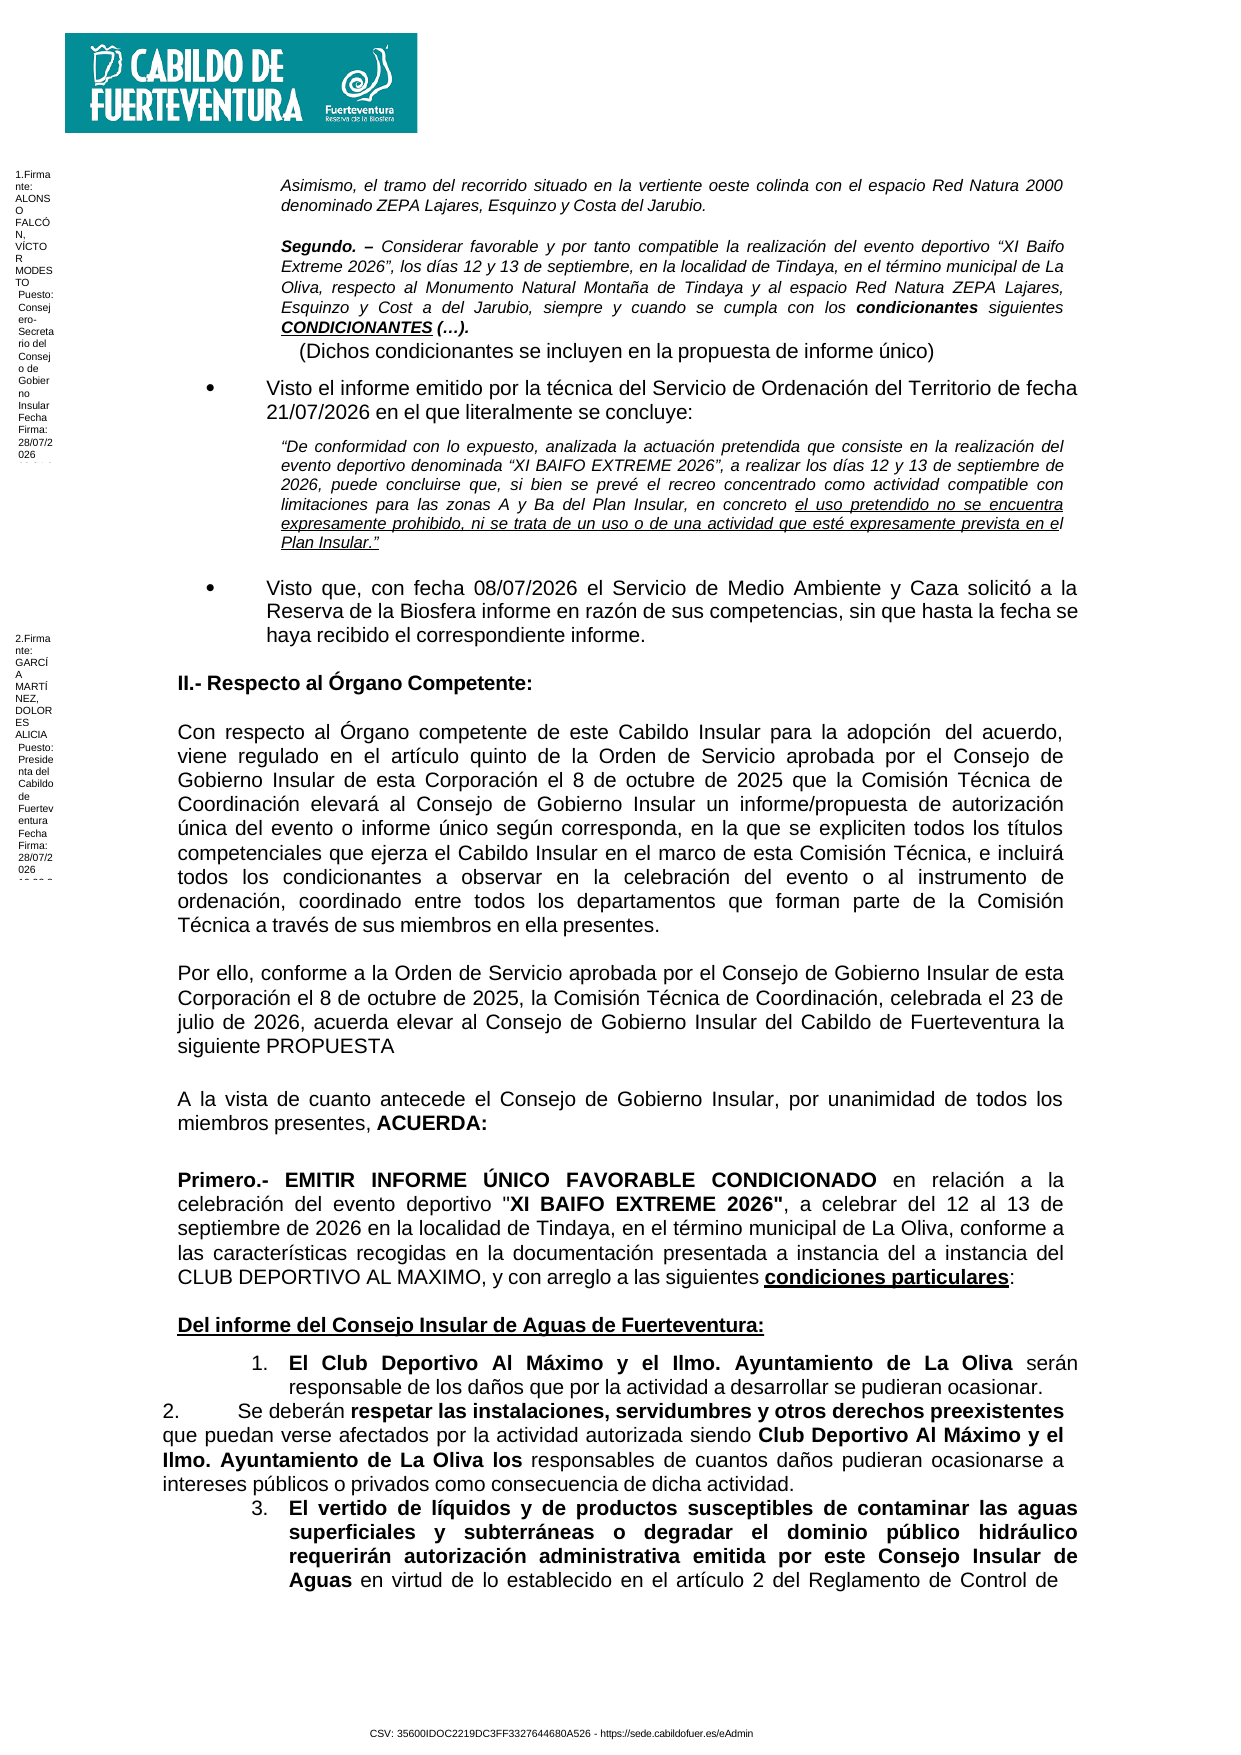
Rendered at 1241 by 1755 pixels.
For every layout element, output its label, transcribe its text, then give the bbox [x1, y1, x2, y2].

text Primero.- EMITIR INFORME ÚNICO FAVORABLE CONDICIONADO en relación a la celebración del evento deportivo "XI BAIFO EXTREME 2026", a celebrar del 12 al 13 de septiembre de 2026 en la localidad de Tindaya, en el término municipal de La Oliva, conforme a las características recogidas en la documentación presentada a instancia del a instancia del CLUB DEPORTIVO AL MAXIMO, y con arreglo a las siguientes condiciones particulares: [177, 1168, 1064, 1289]
text Asimismo, el tramo del recorrido situado en la vertiente oeste colinda con el espacio Red Natura 2000 denominado ZEPA Lajares, Esquinzo y Costa del Jarubio. [281, 176, 1064, 215]
list Visto el informe emitido por la técnica del Servicio de Ordenación del Territorio de fecha 21/07/2026 en el que literalmente se concluye: [207, 377, 1078, 424]
subtitle II.- Respecto al Órgano Competente: [177, 671, 1078, 695]
list El vertido de líquidos y de productos susceptibles de contaminar las aguas superficiales y subterráneas o degradar el dominio público hidráulico requerirán autorización administrativa emitida por este Consejo Insular de Aguas en virtud de lo establecido en el artículo 2 del Reglamento de Control de [251, 1496, 1078, 1592]
text (Dichos condicionantes se incluyen en la propuesta de informe único) [297, 339, 936, 363]
text Con respecto al Órgano competente de este Cabildo Insular para la adopción del acuerdo, viene regulado en el artículo quinto de la Orden de Servicio aprobada por el Consejo de Gobierno Insular de esta Corporación el 8 de octubre de 2025 que la Comisión Técnica de Coordinación elevará al Consejo de Gobierno Insular un informe/propuesta de autorización única del evento o informe único según corresponda, en la que se expliciten todos los títulos competenciales que ejerza el Cabildo Insular en el marco de esta Comisión Técnica, e incluirá todos los condicionantes a observar en la celebración del evento o al instrumento de ordenación, coordinado entre todos los departamentos que forman parte de la Comisión Técnica a través de sus miembros en ella presentes. [177, 719, 1064, 937]
text [13, 167, 54, 463]
list El Club Deportivo Al Máximo y el Ilmo. Ayuntamiento de La Oliva serán responsable de los daños que por la actividad a desarrollar se pudieran ocasionar. [251, 1351, 1078, 1399]
text Segundo. – Considerar favorable y por tanto compatible la realización del evento deportivo “XI Baifo Extreme 2026”, los días 12 y 13 de septiembre, en la localidad de Tindaya, en el término municipal de La Oliva, respecto al Monumento Natural Montaña de Tindaya y al espacio Red Natura ZEPA Lajares, Esquinzo y Cost a del Jarubio, siempre y cuando se cumpla con los condicionantes siguientes CONDICIONANTES (…). [281, 237, 1064, 337]
text Puesto: Presidenta del Cabildo de Fuerteventura Fecha Firma: 28/07/2026 10:02:29 [18, 741, 54, 879]
subtitle Del informe del Consejo Insular de Aguas de Fuerteventura: [177, 1313, 1078, 1337]
list Se deberán respetar las instalaciones, servidumbres y otros derechos preexistentes que puedan verse afectados por la actividad autorizada siendo Club Deportivo Al Máximo y el Ilmo. Ayuntamiento de La Oliva los responsables de cuantos daños pudieran ocasionarse a intereses públicos o privados como consecuencia de dicha actividad. [162, 1399, 1064, 1496]
text “De conformidad con lo expuesto, analizada la actuación pretendida que consiste en la realización del evento deportivo denominada “XI BAIFO EXTREME 2026”, a realizar los días 12 y 13 de septiembre de 2026, puede concluirse que, si bien se prevé el recreo concentrado como actividad compatible con limitaciones para las zonas A y Ba del Plan Insular, en concreto el uso pretendido no se encuentra expresamente prohibido, ni se trata de un uso o de una actividad que esté expresamente prevista en el Plan Insular.” [281, 437, 1064, 552]
text Puesto: Consejero-Secretario del Consejo de Gobierno Insular Fecha Firma: 28/07/2026 09:24:02 [18, 289, 54, 463]
text [13, 631, 54, 879]
list Visto que, con fecha 08/07/2026 el Servicio de Medio Ambiente y Caza solicitó a la Reserva de la Biosfera informe en razón de sus competencias, sin que hasta la fecha se haya recibido el correspondiente informe. [207, 576, 1078, 647]
text 2.Firmante: GARCÍA MARTÍNEZ, DOLORES ALICIA [15, 633, 54, 741]
text Por ello, conforme a la Orden de Servicio aprobada por el Consejo de Gobierno Insular de esta Corporación el 8 de octubre de 2025, la Comisión Técnica de Coordinación, celebrada el 23 de julio de 2026, acuerda elevar al Consejo de Gobierno Insular del Cabildo de Fuerteventura la siguiente PROPUESTA [177, 961, 1064, 1058]
text A la vista de cuanto antecede el Consejo de Gobierno Insular, por unanimidad de todos los miembros presentes, ACUERDA: [177, 1087, 1063, 1135]
text 1.Firmante: ALONSO FALCÓN, VÍCTOR MODESTO [15, 169, 54, 288]
